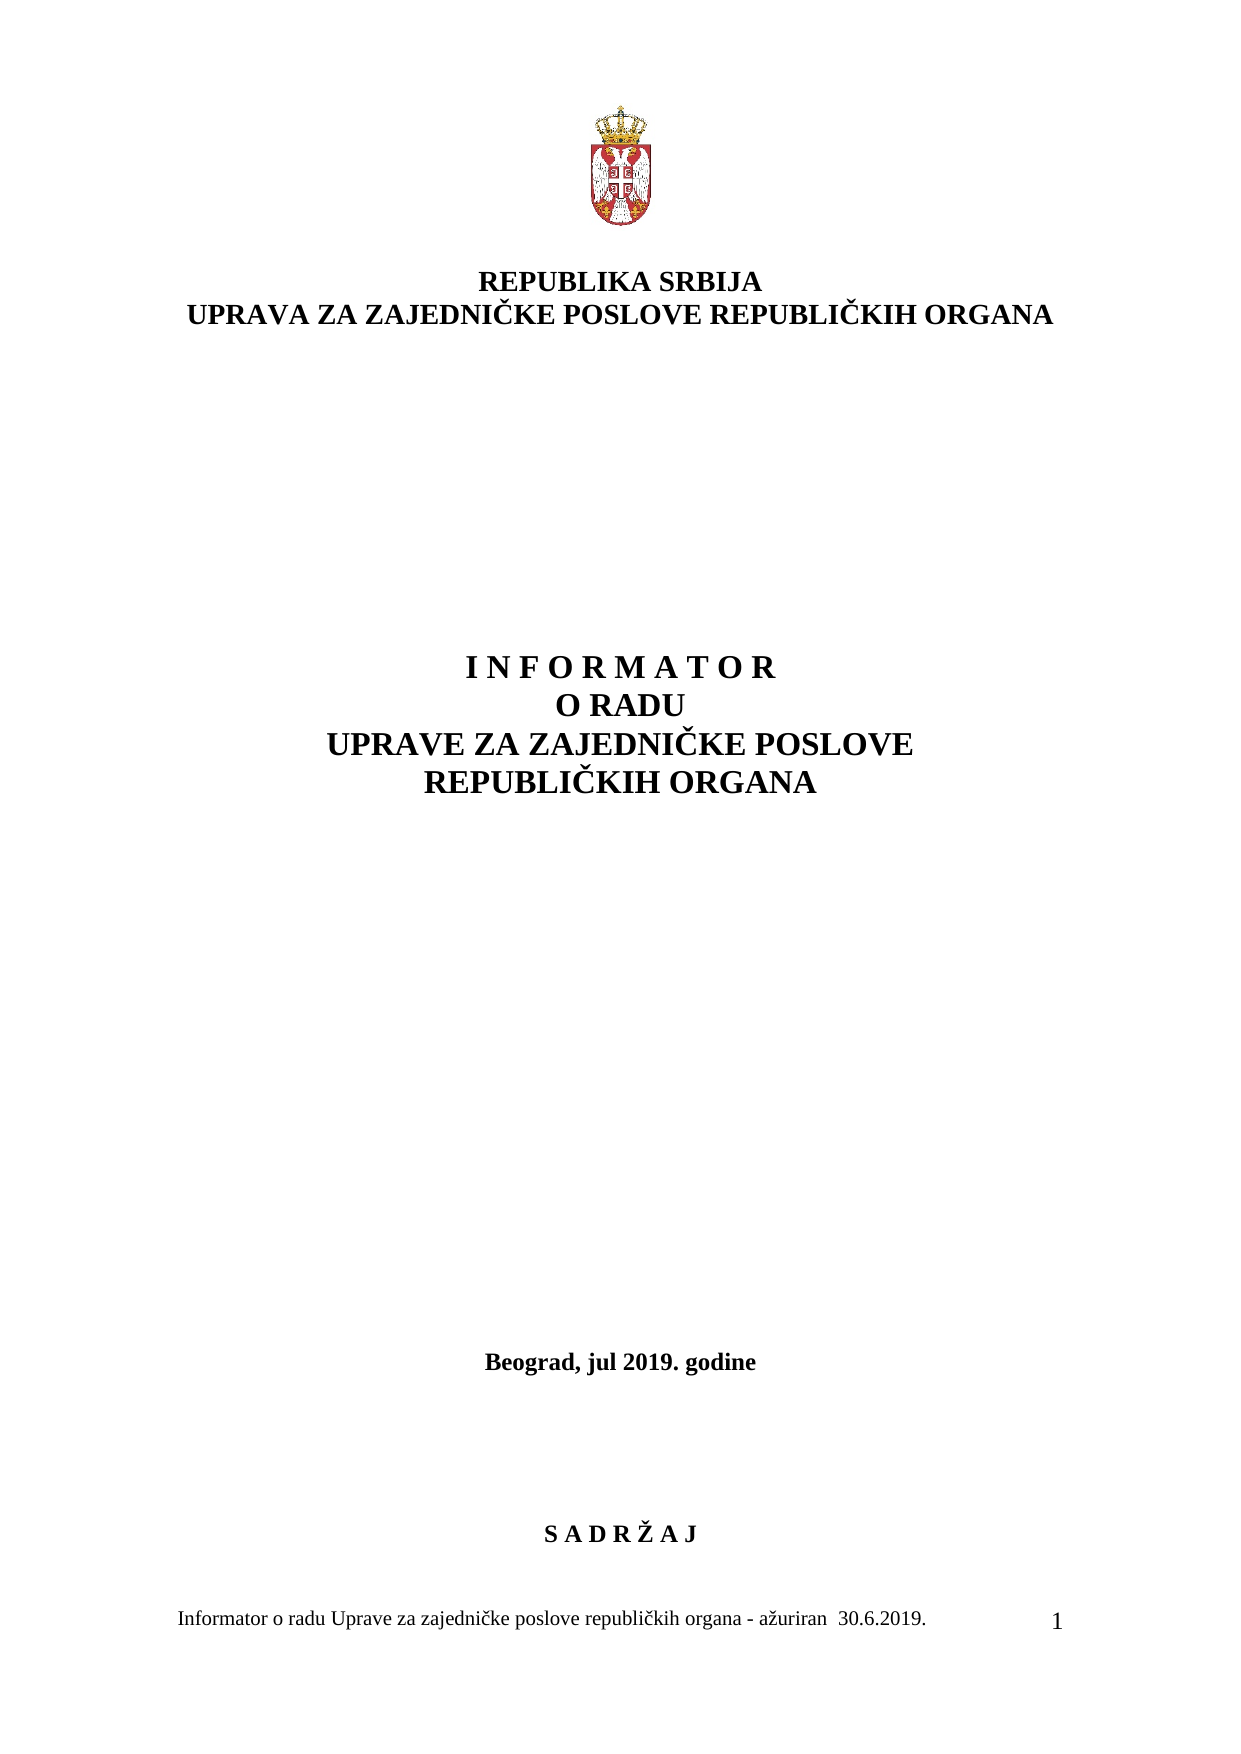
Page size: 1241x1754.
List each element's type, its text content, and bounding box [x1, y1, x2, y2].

text S A D R Ž A J [177, 1519, 1063, 1548]
text O RADU [177, 686, 1063, 724]
text UPRAVA ZA ZAJEDNIČKE POSLOVE REPUBLIČKIH ORGANA [177, 297, 1063, 331]
text REPUBLIČKIH ORGANA [177, 762, 1063, 801]
text UPRAVE ZA ZAJEDNIČKE POSLOVE [177, 724, 1063, 762]
text Beograd, jul 2019. godine [177, 1347, 1063, 1376]
text I N F O R M A T O R [177, 647, 1063, 686]
text REPUBLIKA SRBIJA [177, 264, 1063, 297]
